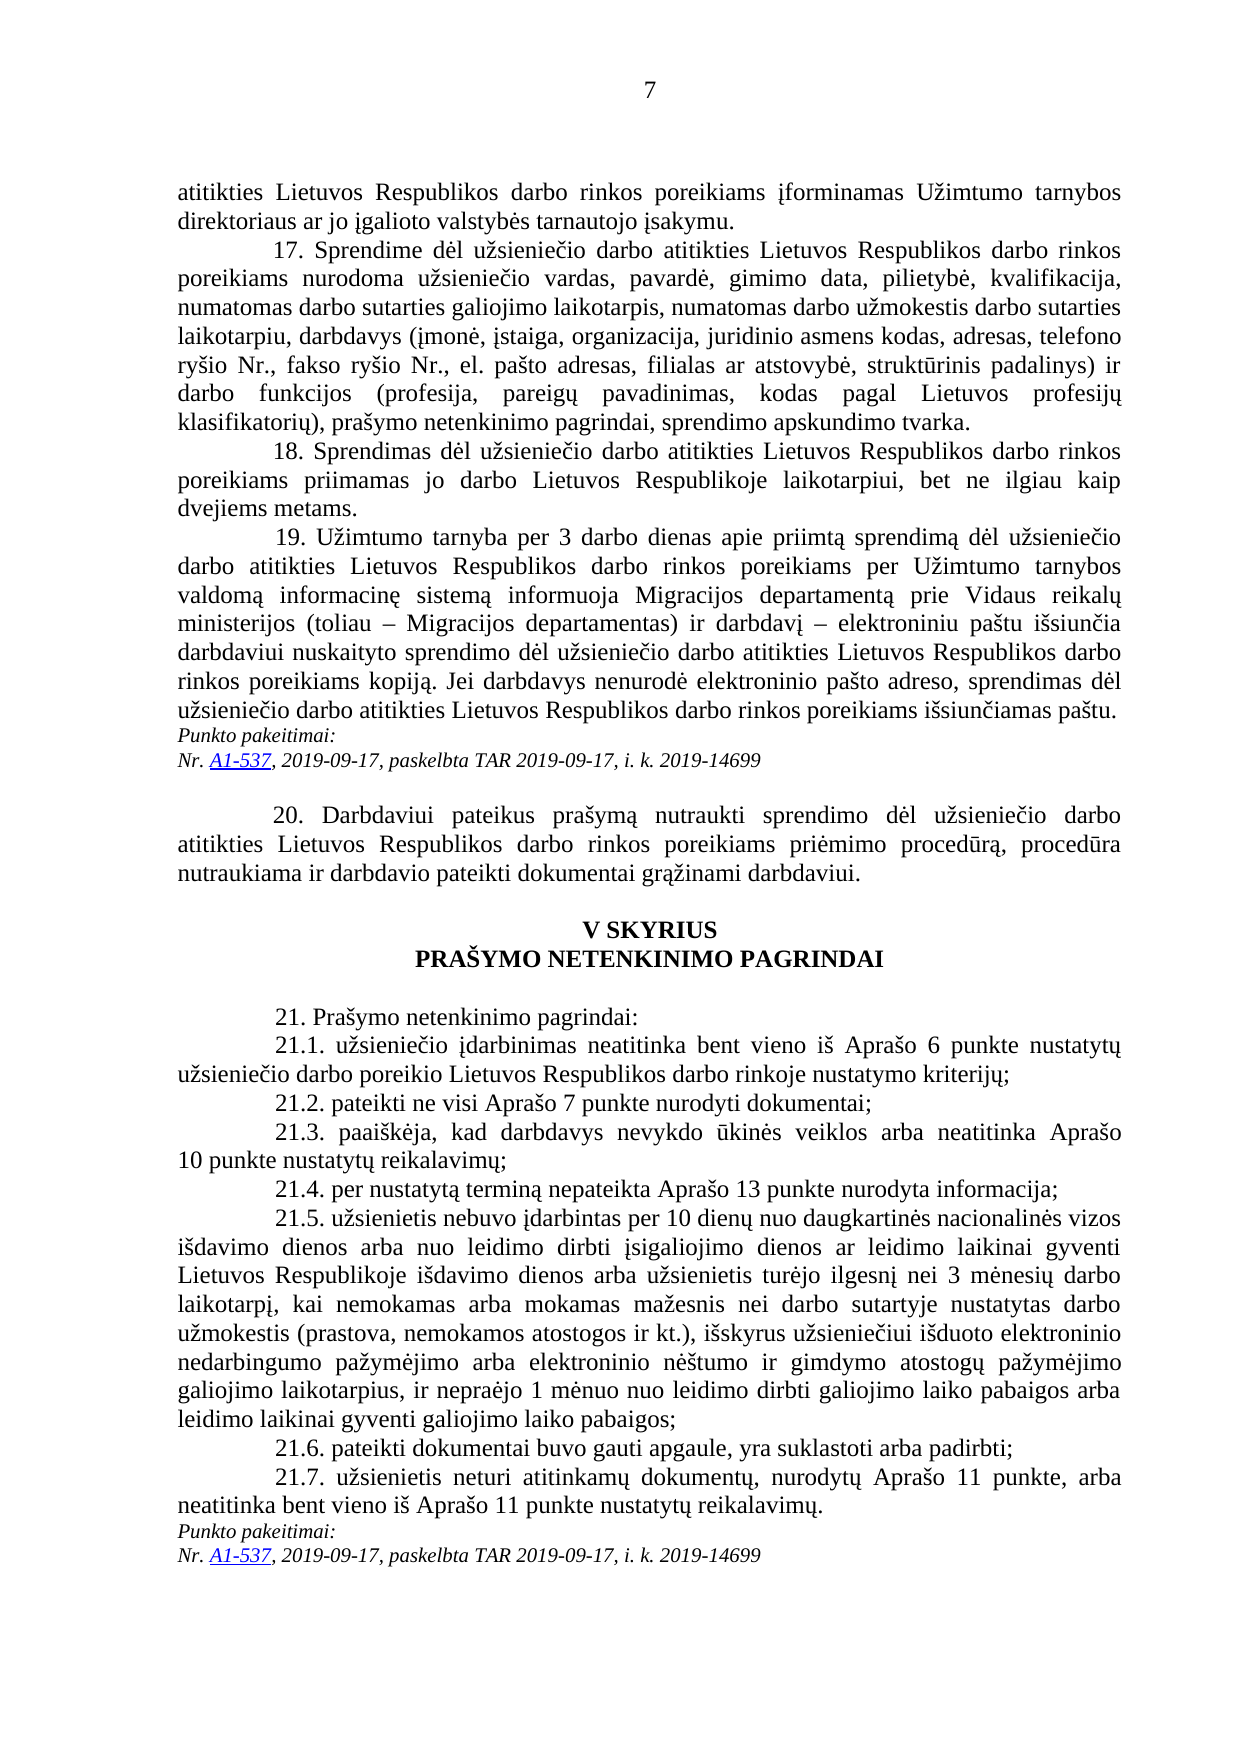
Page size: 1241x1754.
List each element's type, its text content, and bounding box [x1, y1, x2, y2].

text atitikties Lietuvos Respublikos darbo rinkos poreikiams įforminamas Užimtumo tarnybos direktoriaus ar jo įgalioto valstybės tarnautojo įsakymu. [177, 177, 1122, 235]
text 20. Darbdaviui pateikus prašymą nutraukti sprendimo dėl užsieniečio darbo atitikties Lietuvos Respublikos darbo rinkos poreikiams priėmimo procedūrą, procedūra nutraukiama ir darbdavio pateikti dokumentai grąžinami darbdaviui. [177, 800, 1122, 887]
text Nr. A1-537, 2019-09-17, paskelbta TAR 2019-09-17, i. k. 2019-14699 [177, 1543, 1122, 1567]
text 21.5. užsienietis nebuvo įdarbintas per 10 dienų nuo daugkartinės nacionalinės vizos išdavimo dienos arba nuo leidimo dirbti įsigaliojimo dienos ar leidimo laikinai gyventi Lietuvos Respublikoje išdavimo dienos arba užsienietis turėjo ilgesnį nei 3 mėnesių darbo laikotarpį, kai nemokamas arba mokamas mažesnis nei darbo sutartyje nustatytas darbo užmokestis (prastova, nemokamos atostogos ir kt.), išskyrus užsieniečiui išduoto elektroninio nedarbingumo pažymėjimo arba elektroninio nėštumo ir gimdymo atostogų pažymėjimo galiojimo laikotarpius, ir nepraėjo 1 mėnuo nuo leidimo dirbti galiojimo laiko pabaigos arba leidimo laikinai gyventi galiojimo laiko pabaigos; [177, 1203, 1122, 1433]
text Nr. A1-537, 2019-09-17, paskelbta TAR 2019-09-17, i. k. 2019-14699 [177, 747, 1122, 772]
text 21.6. pateikti dokumentai buvo gauti apgaule, yra suklastoti arba padirbti; [177, 1433, 1122, 1462]
text 21.1. užsieniečio įdarbinimas neatitinka bent vieno iš Aprašo 6 punkte nustatytų užsieniečio darbo poreikio Lietuvos Respublikos darbo rinkoje nustatymo kriterijų; [177, 1030, 1122, 1088]
text 21.4. per nustatytą terminą nepateikta Aprašo 13 punkte nurodyta informacija; [177, 1174, 1122, 1203]
text PRAŠYMO NETENKINIMO PAGRINDAI [177, 944, 1122, 973]
text 21.7. užsienietis neturi atitinkamų dokumentų, nurodytų Aprašo 11 punkte, arba neatitinka bent vieno iš Aprašo 11 punkte nustatytų reikalavimų. [177, 1462, 1122, 1519]
text 21.3. paaiškėja, kad darbdavys nevykdo ūkinės veiklos arba neatitinka Aprašo 10 punkte nustatytų reikalavimų; [177, 1117, 1122, 1174]
text Punkto pakeitimai: [177, 1519, 1122, 1543]
text 18. Sprendimas dėl užsieniečio darbo atitikties Lietuvos Respublikos darbo rinkos poreikiams priimamas jo darbo Lietuvos Respublikoje laikotarpiui, bet ne ilgiau kaip dvejiems metams. [177, 436, 1122, 522]
text V SKYRIUS [177, 915, 1122, 944]
text Punkto pakeitimai: [177, 723, 1122, 747]
text 19. Užimtumo tarnyba per 3 darbo dienas apie priimtą sprendimą dėl užsieniečio darbo atitikties Lietuvos Respublikos darbo rinkos poreikiams per Užimtumo tarnybos valdomą informacinę sistemą informuoja Migracijos departamentą prie Vidaus reikalų ministerijos (toliau – Migracijos departamentas) ir darbdavį – elektroniniu paštu išsiunčia darbdaviui nuskaityto sprendimo dėl užsieniečio darbo atitikties Lietuvos Respublikos darbo rinkos poreikiams kopiją. Jei darbdavys nenurodė elektroninio pašto adreso, sprendimas dėl užsieniečio darbo atitikties Lietuvos Respublikos darbo rinkos poreikiams išsiunčiamas paštu. [177, 522, 1122, 723]
text 17. Sprendime dėl užsieniečio darbo atitikties Lietuvos Respublikos darbo rinkos poreikiams nurodoma užsieniečio vardas, pavardė, gimimo data, pilietybė, kvalifikacija, numatomas darbo sutarties galiojimo laikotarpis, numatomas darbo užmokestis darbo sutarties laikotarpiu, darbdavys (įmonė, įstaiga, organizacija, juridinio asmens kodas, adresas, telefono ryšio Nr., fakso ryšio Nr., el. pašto adresas, filialas ar atstovybė, struktūrinis padalinys) ir darbo funkcijos (profesija, pareigų pavadinimas, kodas pagal Lietuvos profesijų klasifikatorių), prašymo netenkinimo pagrindai, sprendimo apskundimo tvarka. [177, 235, 1122, 436]
text 21.2. pateikti ne visi Aprašo 7 punkte nurodyti dokumentai; [177, 1088, 1122, 1117]
text 21. Prašymo netenkinimo pagrindai: [177, 1002, 1122, 1030]
